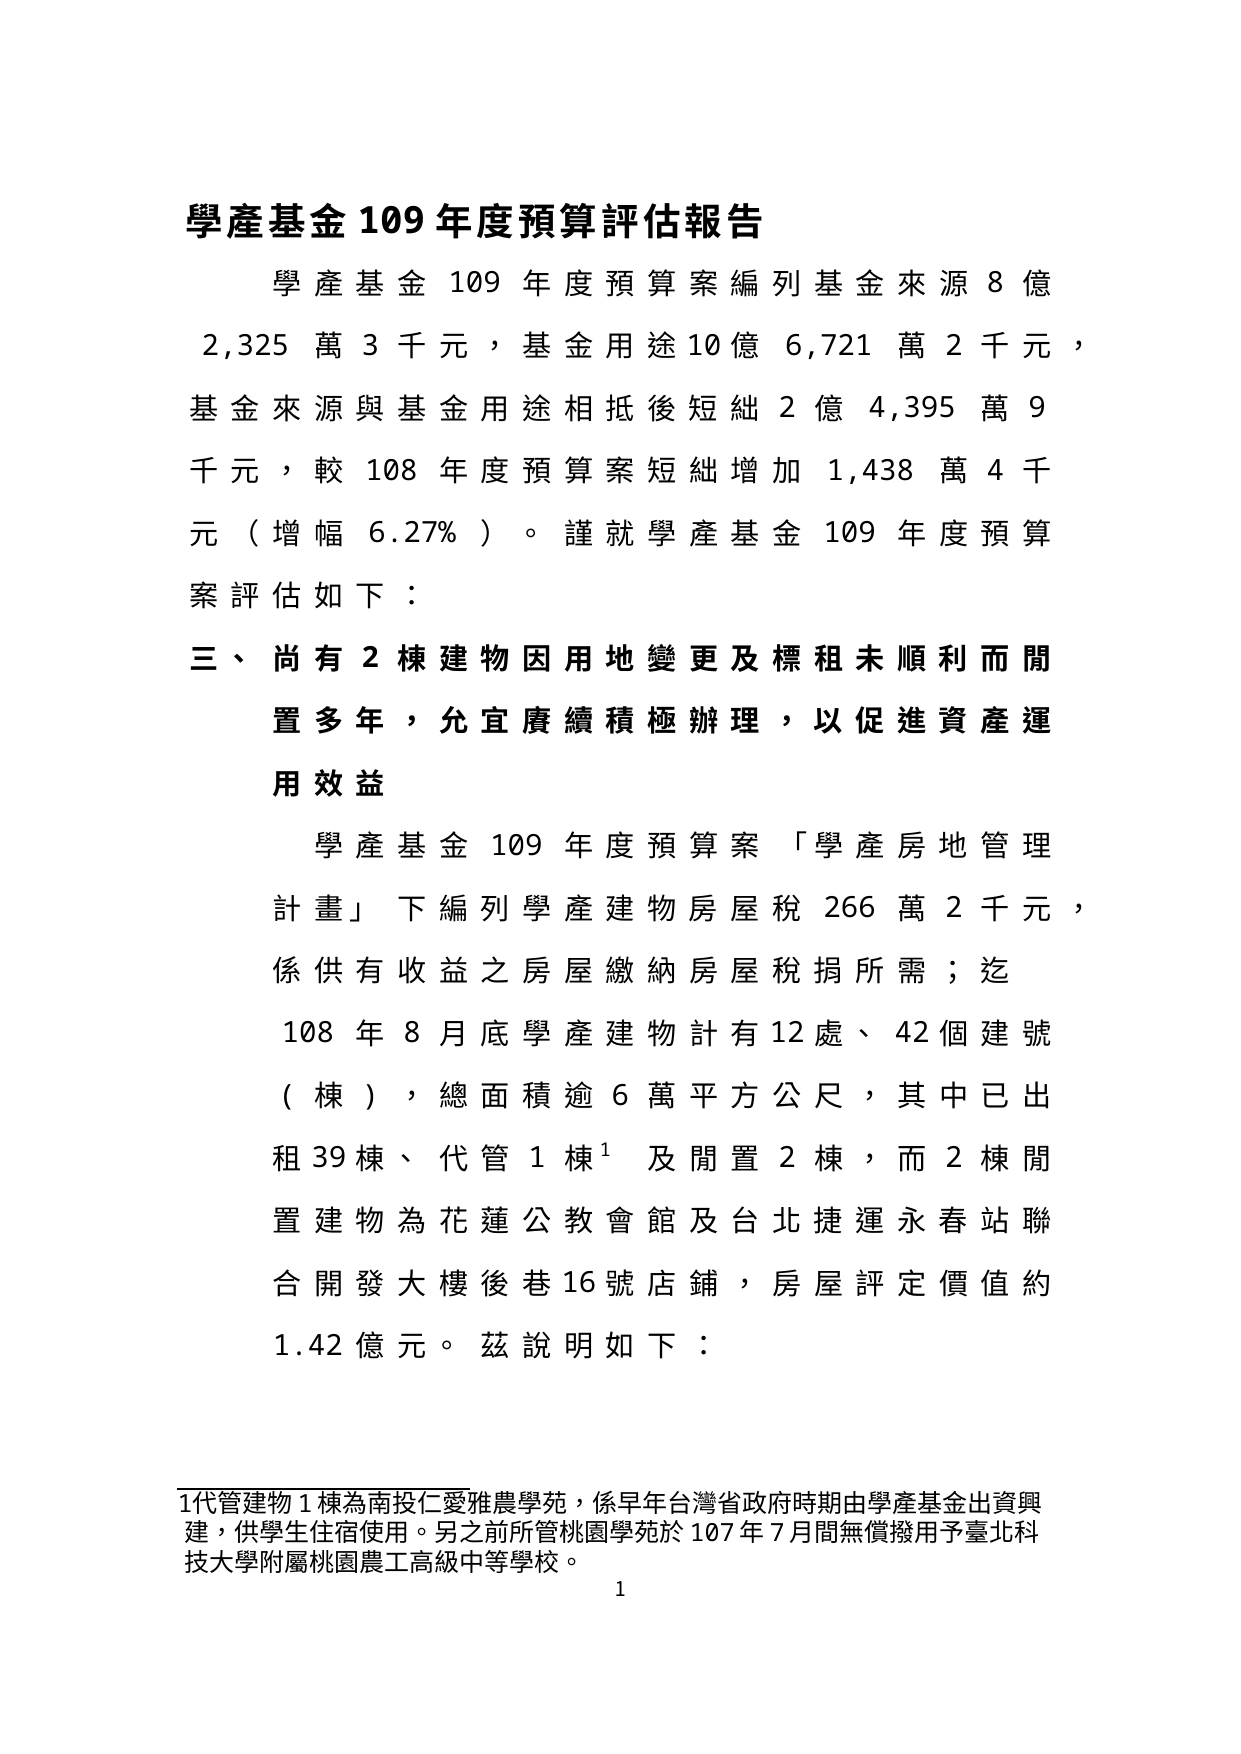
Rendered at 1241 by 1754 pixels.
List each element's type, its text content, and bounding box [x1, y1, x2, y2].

text 學產基金109年度預算評估報告 [183, 177, 1058, 240]
text 代管建物1棟為南投仁愛雅農學苑，係早年台灣省政府時期由學產基金出資興建，供學生住宿使用。另之前所管桃園學苑於107年7月間無償撥用予臺北科技大學附屬桃園農工高級中等學校。 [177, 1489, 1063, 1577]
text 學產基金109年度預算案「學產房地管理計畫」下編列學產建物房屋稅266萬2千元，係供有收益之房屋繳納房屋稅捐所需；迄108年8月底學產建物計有12處、42個建號(棟)，總面積逾6萬平方公尺，其中已出租39棟、代管1棟及閒置2棟，而2棟閒置建物為花蓮公教會館及台北捷運永春站聯合開發大樓後巷16號店鋪，房屋評定價值約1.42億元。茲說明如下： [242, 802, 1058, 1365]
text 三、尚有2棟建物因用地變更及標租未順利而閒置多年，允宜賡續積極辦理，以促進資產運用效益 [183, 615, 1058, 802]
text 學產基金109年度預算案編列基金來源8億2,325萬3千元，基金用途10億6,721萬2千元，基金來源與基金用途相抵後短絀2億4,395萬9千元，較108年度預算案短絀增加1,438萬4千元（增幅6.27%）。謹就學產基金109年度預算案評估如下： [183, 240, 1058, 615]
